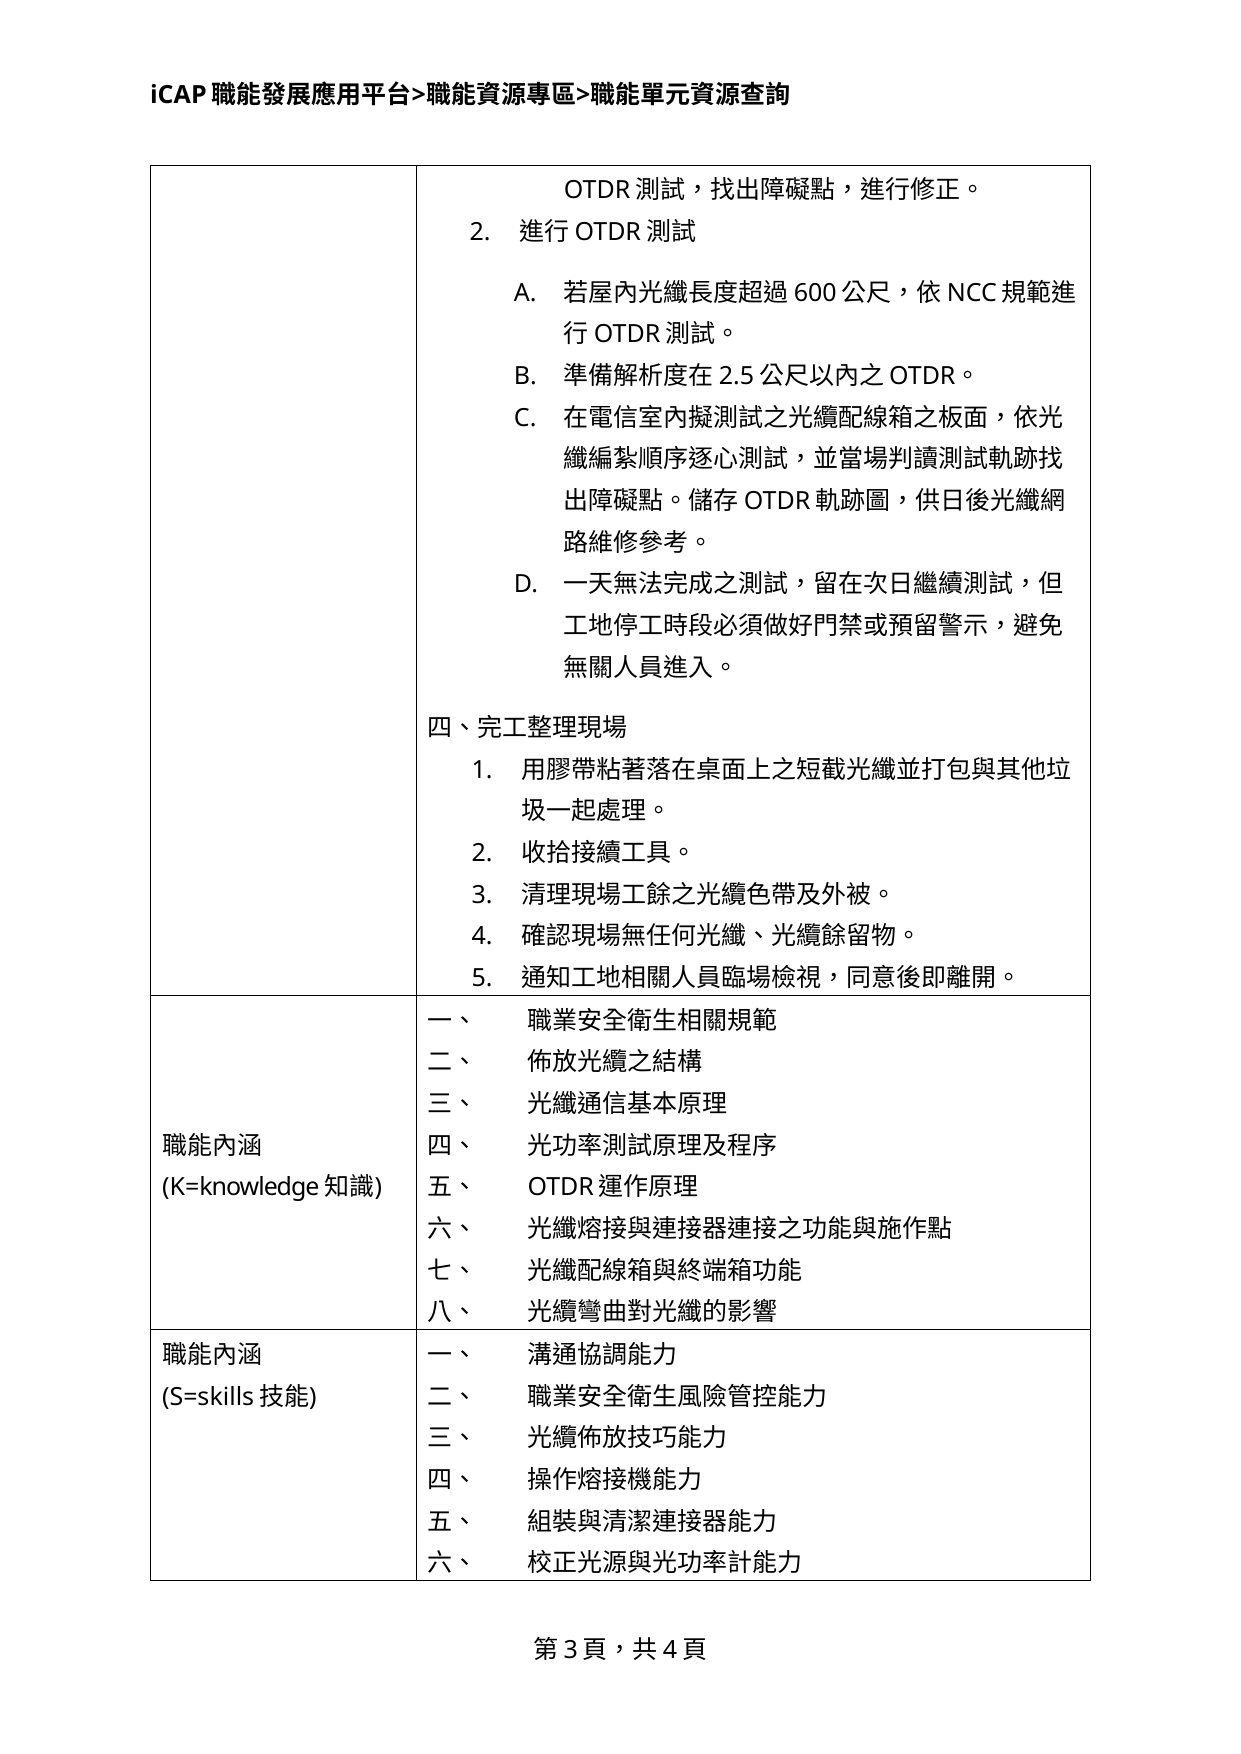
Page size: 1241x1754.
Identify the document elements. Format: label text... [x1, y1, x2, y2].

table_cell 職業安全衛生相關規範 佈放光纜之結構 光纖通信基本原理 光功率測試原理及程序 OTDR運作原理 光纖熔接與連接器連接之功能與施作點 光纖配線箱與終端箱功能 光纜彎曲對光纖的影響 [417, 996, 1090, 1329]
table_cell 職能內涵 (S=skills技能) [151, 1330, 416, 1580]
table_cell 職能內涵 (K=knowledge知識) [151, 996, 416, 1329]
table_cell [151, 166, 416, 995]
table_cell 溝通協調能力 職業安全衛生風險管控能力 光纜佈放技巧能力 操作熔接機能力 組裝與清潔連接器能力 校正光源與光功率計能力 OTDR操作能力 裝置光終端箱及光配線箱能力 光纜接續盒施作能力 [417, 1330, 1090, 1580]
table_cell 佈放光纜 現場察墈，瞭解工作環境與佈線難易度，準備佈放及接續工具。 依工作安全衛生規則，準備個人安全配戴，高架作業時準備工作架。 開工前依設計圖領料與接續元件，檢查元件數量與品質。除光纜外，其他元件應多備幾份預備料。 佈放光纜前先用OTDR測試光纜內光纖，以確認是否斷線或光纖受損，若有損壞則換料。 與客戶協調進場日期與時間，進場後就先前察墈之結果進入工作區域。需由上而下佈放者，將光纜或光纖管束搬至高樓層佈放層擬往下佈放。可由下而上佈放者，如氣吹式光纖，則搬至電信室，由下而上氣吹佈放。 佈放光纜前先通管，可利用管內水線或自行攜帶通管條通管後留下通管條當做水線拖拉光纜。 由上而下佈放者，將光纜或光纖管束沿著管道或纜線架慢慢放下，光纜盤派2至3位人員施以佈放反向力，以免光纜快速下墜釀成工安事件。 氣吹式光纖於管束佈妥後，在電信室用氣吹工具將光纖往上各樓層氣吹。 垂直光纜或氣吹光纖管束若沿著纜線架佈放，每一公尺用束帶綁縛一道，配纜室樓板於光纜佈放完後應做防火填塞。 佈放完妥後，光纜一端固定於佈放樓層，另一端固定於電信室內光纜配線架上。 一天內無法完工之佈放工作，次日繼續，但停工時段，光纜盤及已佈放之光纜必須固，以免地震滾動撞擊其他工種之設備。 二、光纜終端與接續 依工作安全規則，光纖接續人員應配戴護目鏡防止截斷光彈入眼珠。 架設工作台或工作架及燈光，桌面舖設暗灰色系列桌布反射短截光纖，及粘著膠帶粘著光纖。使短截光纖不致刺進人體皮膚內。 在電信室內光纜配線架上預留之光纜，應終端於光纜配線箱內並預留接續餘長，剝除外被並整理露出來的光纖。 剝除光纖外被，用酒精清洗裸光纖，用光纖切割機切斷光纖，與引接線熔接。將引接線之連接器插接在終端箱板面上之插孔，直到至每一心光纖都完成為止。 在各樓層垂直與水平接點，進行水平光纜與垂直光纜接續。可用熔接，亦可用連接器連接。 氣吹式光纖，將水平微管與垂直管束內指定之相對應對微管用接續子接續。 在各住宅內之宅內配線箱，光纖以熔接引接線終端於箱內端子板上。 一天內無法完工之接續工作，次日繼續，但停工時段，貴重之熔接機、測試儀器、相關工且攜離現場。若有門禁則門禁之，無門禁者鎖上箱體開口，以免無關人員侵入。 三、光纖測試 進行光功率測試 模擬實際光纖鏈路通信，執行光功率測試。 準備光源與光功率計，校準光源輸出之功率(0dB)。 光源置於A端，光功率計(含光纖跳線)攜到B端，光纜內每心光纖對應測試。 分析測試結果，判斷光纖接續品質，若有錯接予以改正。 登記測試記錄。 若有光纖障礙(如接續損失過大或彎曲)，進行OTDR測試，找出障礙點，進行修正。 進行OTDR測試 若屋內光纖長度超過600公尺，依NCC規範進行OTDR測試。 準備解析度在2.5公尺以內之OTDR。 在電信室內擬測試之光纜配線箱之板面，依光纖編紮順序逐心測試，並當場判讀測試軌跡找出障礙點。儲存OTDR軌跡圖，供日後光纖網路維修參考。 一天無法完成之測試，留在次日繼續測試，但工地停工時段必須做好門禁或預留警示，避免無關人員進入。 四、完工整理現場 用膠帶粘著落在桌面上之短截光纖並打包與其他垃圾一起處理。 收拾接續工具。 清理現場工餘之光纜色帶及外被。 確認現場無任何光纖、光纜餘留物。 通知工地相關人員臨場檢視，同意後即離開。 [417, 166, 1090, 995]
